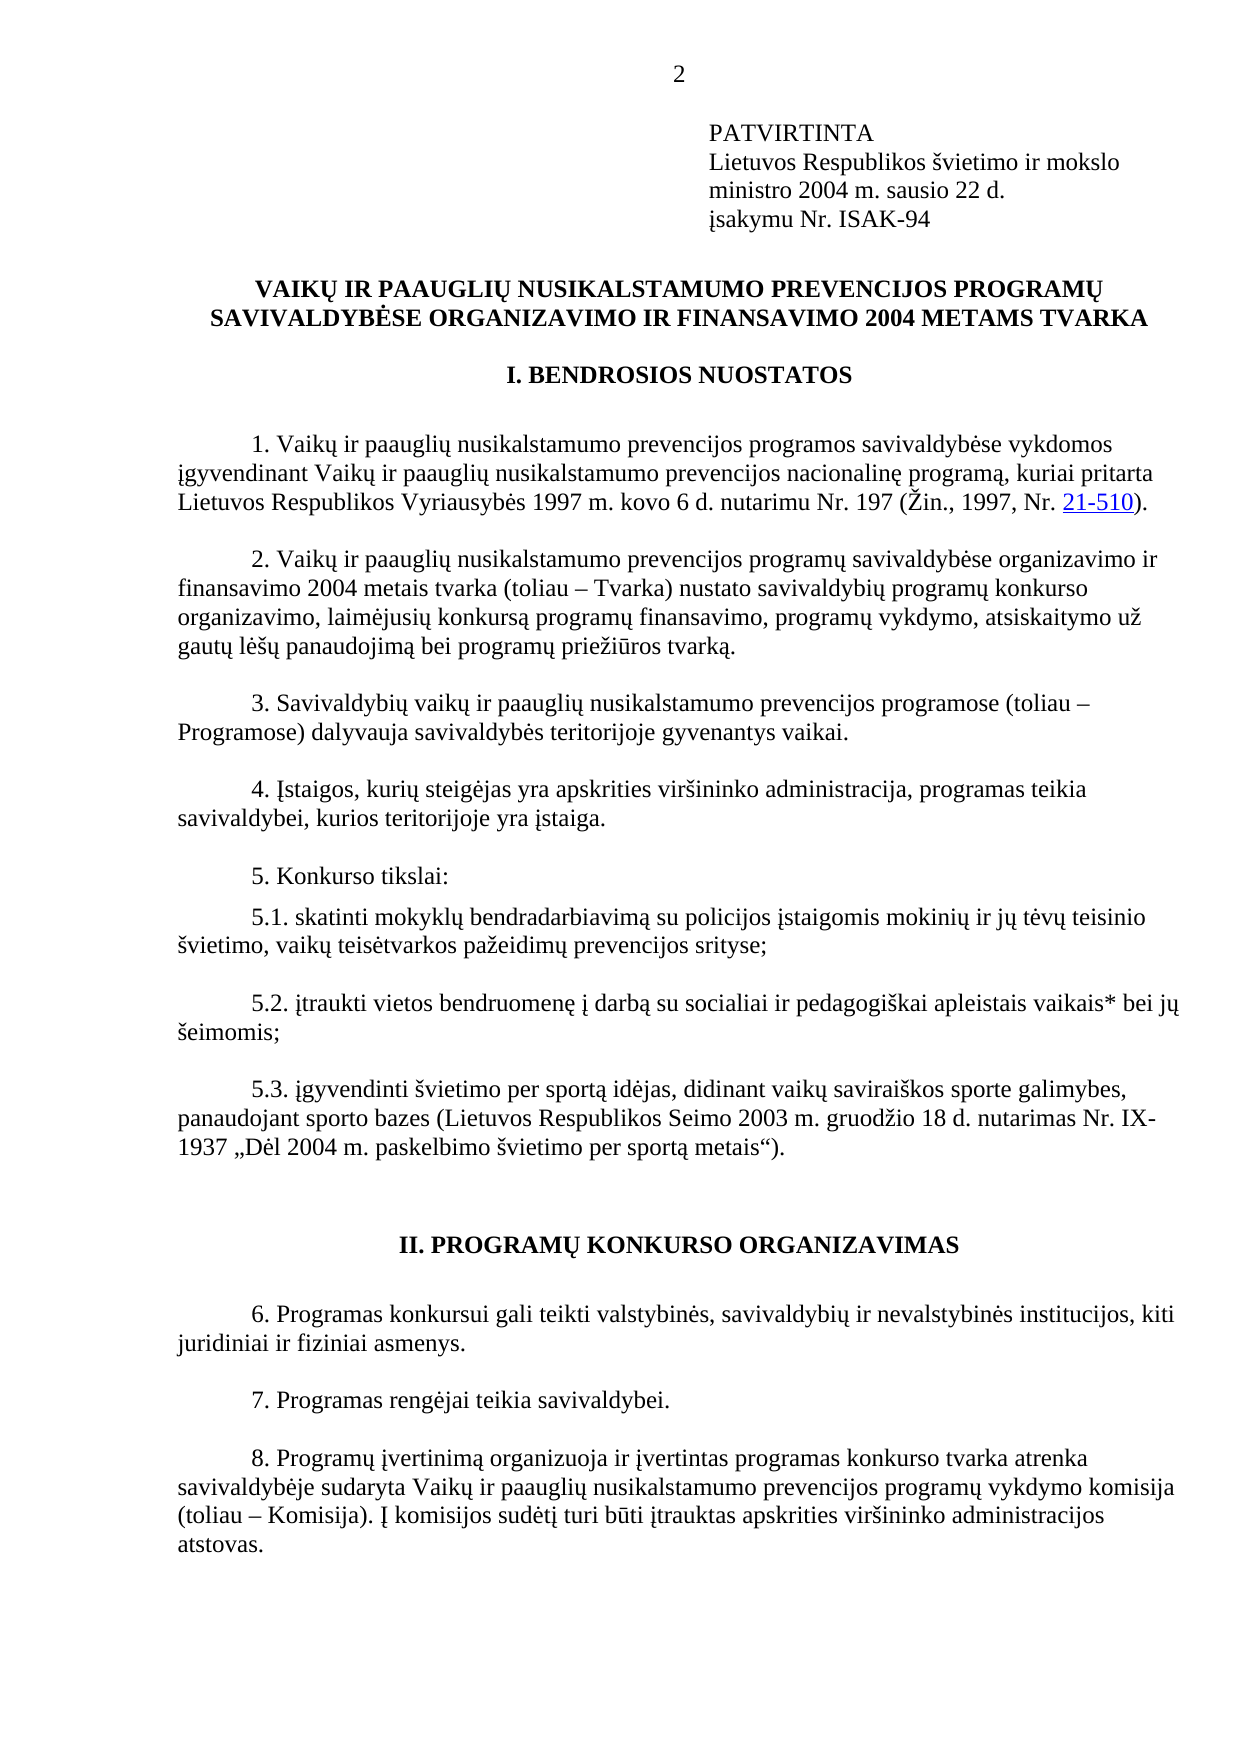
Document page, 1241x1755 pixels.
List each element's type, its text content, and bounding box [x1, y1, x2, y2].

text įsakymu Nr. ISAK-94 [177, 204, 1181, 233]
text Lietuvos Respublikos švietimo ir mokslo [177, 147, 1181, 176]
text VAIKŲ IR PAAUGLIŲ NUSIKALSTAMUMO PREVENCIJOS PROGRAMŲ SAVIVALDYBĖSE ORGANIZAVIMO IR FINANSAVIMO 2004 METAMS TVARKA [177, 274, 1181, 331]
text 5.1. skatinti mokyklų bendradarbiavimą su policijos įstaigomis mokinių ir jų tėvų teisinio švietimo, vaikų teisėtvarkos pažeidimų prevencijos srityse; [177, 902, 1181, 959]
text 5. Konkurso tikslai: [177, 861, 1181, 889]
text ministro 2004 m. sausio 22 d. [177, 176, 1181, 204]
text PATVIRTINTA [177, 118, 1181, 147]
text 5.3. įgyvendinti švietimo per sportą idėjas, didinant vaikų saviraiškos sporte galimybes, panaudojant sporto bazes (Lietuvos Respublikos Seimo 2003 m. gruodžio 18 d. nutarimas Nr. IX-1937 „Dėl 2004 m. paskelbimo švietimo per sportą metais“). [177, 1074, 1181, 1160]
text 1. Vaikų ir paauglių nusikalstamumo prevencijos programos savivaldybėse vykdomos įgyvendinant Vaikų ir paauglių nusikalstamumo prevencijos nacionalinę programą, kuriai pritarta Lietuvos Respublikos Vyriausybės 1997 m. kovo 6 d. nutarimu Nr. 197 (Žin., 1997, Nr. 21-510). [177, 429, 1181, 516]
text II. PROGRAMŲ KONKURSO ORGANIZAVIMAS [177, 1230, 1181, 1258]
text I. BENDROSIOS NUOSTATOS [177, 360, 1181, 389]
text 6. Programas konkursui gali teikti valstybinės, savivaldybių ir nevalstybinės institucijos, kiti juridiniai ir fiziniai asmenys. [177, 1299, 1181, 1357]
text 2. Vaikų ir paauglių nusikalstamumo prevencijos programų savivaldybėse organizavimo ir finansavimo 2004 metais tvarka (toliau – Tvarka) nustato savivaldybių programų konkurso organizavimo, laimėjusių konkursą programų finansavimo, programų vykdymo, atsiskaitymo už gautų lėšų panaudojimą bei programų priežiūros tvarką. [177, 544, 1181, 659]
text 4. Įstaigos, kurių steigėjas yra apskrities viršininko administracija, programas teikia savivaldybei, kurios teritorijoje yra įstaiga. [177, 774, 1181, 832]
text 3. Savivaldybių vaikų ir paauglių nusikalstamumo prevencijos programose (toliau –Programose) dalyvauja savivaldybės teritorijoje gyvenantys vaikai. [177, 688, 1181, 746]
text 5.2. įtraukti vietos bendruomenę į darbą su socialiai ir pedagogiškai apleistais vaikais* bei jų šeimomis; [177, 988, 1181, 1045]
text 7. Programas rengėjai teikia savivaldybei. [177, 1386, 1181, 1414]
text 8. Programų įvertinimą organizuoja ir įvertintas programas konkurso tvarka atrenka savivaldybėje sudaryta Vaikų ir paauglių nusikalstamumo prevencijos programų vykdymo komisija (toliau – Komisija). Į komisijos sudėtį turi būti įtrauktas apskrities viršininko administracijos atstovas. [177, 1443, 1181, 1558]
